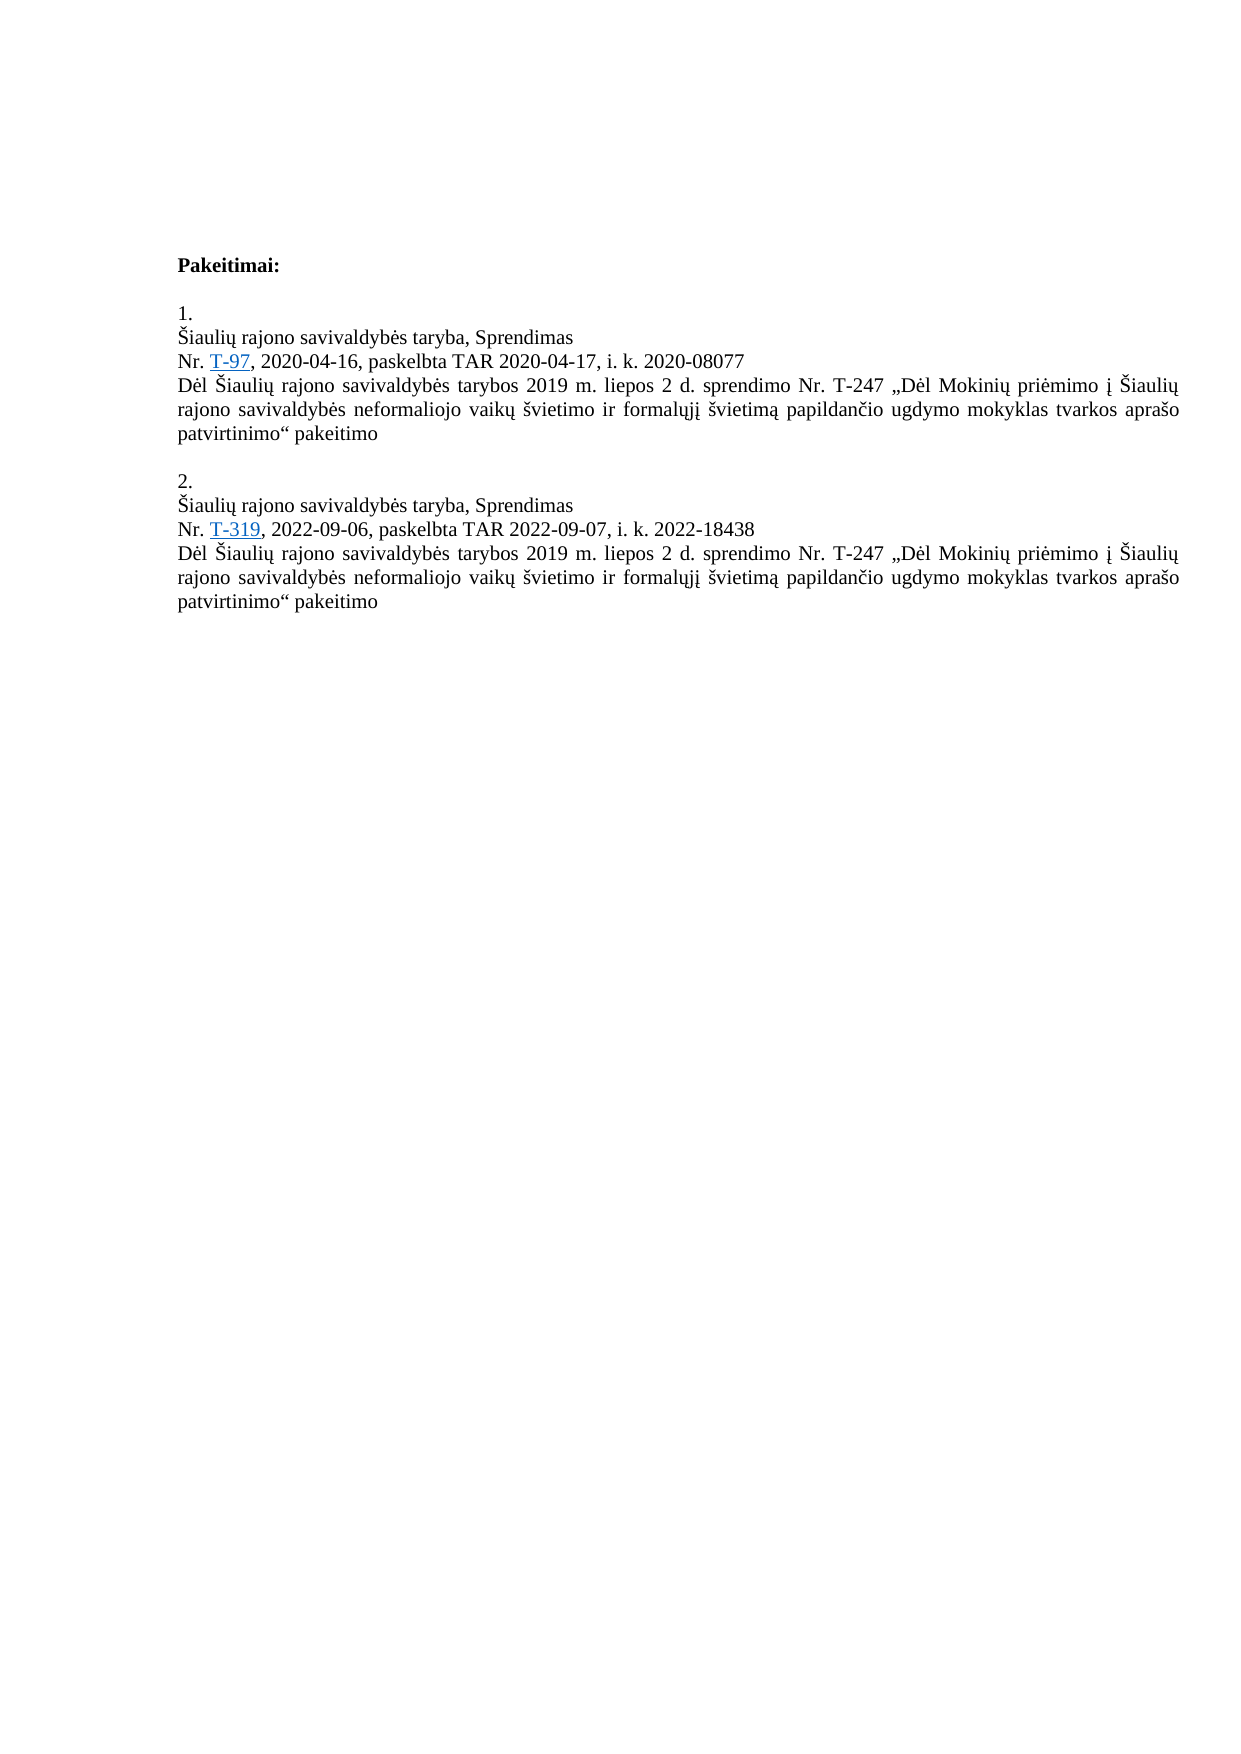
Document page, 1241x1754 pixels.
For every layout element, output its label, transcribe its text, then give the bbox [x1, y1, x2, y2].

text Dėl Šiaulių rajono savivaldybės tarybos 2019 m. liepos 2 d. sprendimo Nr. T-247 „Dėl Mokinių priėmimo į Šiaulių rajono savivaldybės neformaliojo vaikų švietimo ir formalųjį švietimą papildančio ugdymo mokyklas tvarkos aprašo patvirtinimo“ pakeitimo [177, 541, 1181, 613]
text 2. [177, 469, 1181, 493]
text Nr. T-319, 2022-09-06, paskelbta TAR 2022-09-07, i. k. 2022-18438 [177, 517, 1181, 541]
text Pakeitimai: [177, 252, 1181, 277]
text Šiaulių rajono savivaldybės taryba, Sprendimas [177, 493, 1181, 517]
text Nr. T-97, 2020-04-16, paskelbta TAR 2020-04-17, i. k. 2020-08077 [177, 349, 1181, 373]
text Dėl Šiaulių rajono savivaldybės tarybos 2019 m. liepos 2 d. sprendimo Nr. T-247 „Dėl Mokinių priėmimo į Šiaulių rajono savivaldybės neformaliojo vaikų švietimo ir formalųjį švietimą papildančio ugdymo mokyklas tvarkos aprašo patvirtinimo“ pakeitimo [177, 373, 1181, 445]
text 1. [177, 301, 1181, 325]
text Šiaulių rajono savivaldybės taryba, Sprendimas [177, 325, 1181, 349]
